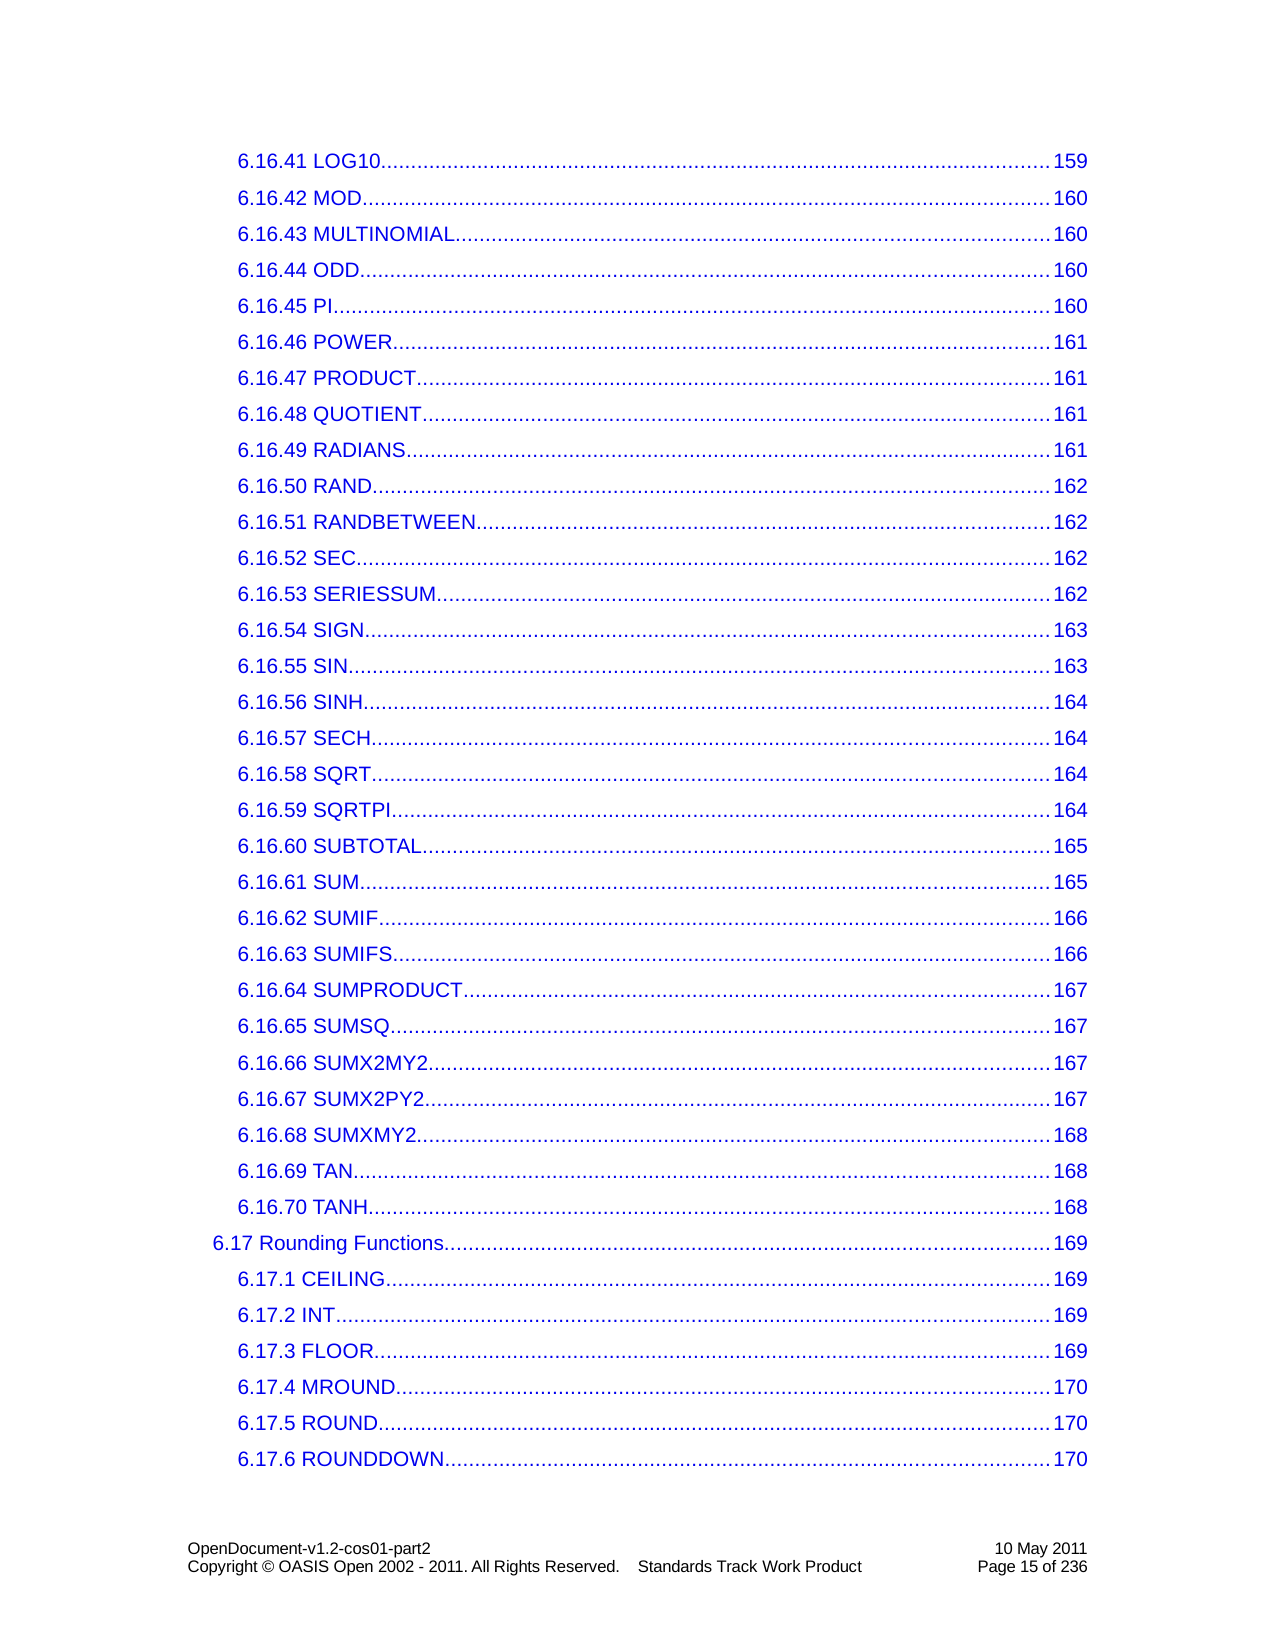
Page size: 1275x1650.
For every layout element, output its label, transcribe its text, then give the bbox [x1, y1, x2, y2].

text 6.16.61 SUM 165 [237, 871, 1088, 894]
text 6.17.2 INT 169 [237, 1303, 1088, 1327]
text 6.16.56 SINH 164 [237, 691, 1088, 714]
text 6.16.42 MOD 160 [237, 186, 1088, 209]
text 6.17.1 CEILING 169 [237, 1267, 1088, 1291]
text 6.16.43 MULTINOMIAL 160 [237, 222, 1088, 246]
text 6.17.6 ROUNDDOWN 170 [237, 1447, 1088, 1471]
text 6.16.41 LOG10 159 [237, 150, 1088, 173]
text 6.16.65 SUMSQ 167 [237, 1015, 1088, 1038]
text 6.16.51 RANDBETWEEN 162 [237, 510, 1088, 534]
text 6.17.5 ROUND 170 [237, 1411, 1088, 1435]
text 6.16.55 SIN 163 [237, 654, 1088, 678]
text 6.16.47 PRODUCT 161 [237, 366, 1088, 390]
text 6.16.69 TAN 168 [237, 1159, 1088, 1183]
text 6.16.50 RAND 162 [237, 474, 1088, 498]
text 6.16.54 SIGN 163 [237, 618, 1088, 642]
text 6.16.52 SEC 162 [237, 546, 1088, 570]
text 6.16.67 SUMX2PY2 167 [237, 1087, 1088, 1111]
text 6.16.66 SUMX2MY2 167 [237, 1051, 1088, 1074]
text 6.16.68 SUMXMY2 168 [237, 1123, 1088, 1147]
text 6.17.3 FLOOR 169 [237, 1339, 1088, 1363]
text 6.16.45 PI 160 [237, 294, 1088, 318]
text 6.16.46 POWER 161 [237, 330, 1088, 354]
text 6.16.44 ODD 160 [237, 258, 1088, 282]
text 6.16.49 RADIANS 161 [237, 438, 1088, 462]
text 6.16.57 SECH 164 [237, 727, 1088, 750]
text 6.17 Rounding Functions 169 [212, 1231, 1088, 1255]
text 6.16.62 SUMIF 166 [237, 907, 1088, 930]
text 6.16.70 TANH 168 [237, 1195, 1088, 1219]
text 6.16.64 SUMPRODUCT 167 [237, 979, 1088, 1002]
text 6.16.63 SUMIFS 166 [237, 943, 1088, 966]
text 6.16.58 SQRT 164 [237, 763, 1088, 786]
text 6.16.60 SUBTOTAL 165 [237, 835, 1088, 858]
text 6.17.4 MROUND 170 [237, 1375, 1088, 1399]
text 6.16.59 SQRTPI 164 [237, 799, 1088, 822]
text 6.16.53 SERIESSUM 162 [237, 582, 1088, 606]
text 6.16.48 QUOTIENT 161 [237, 402, 1088, 426]
